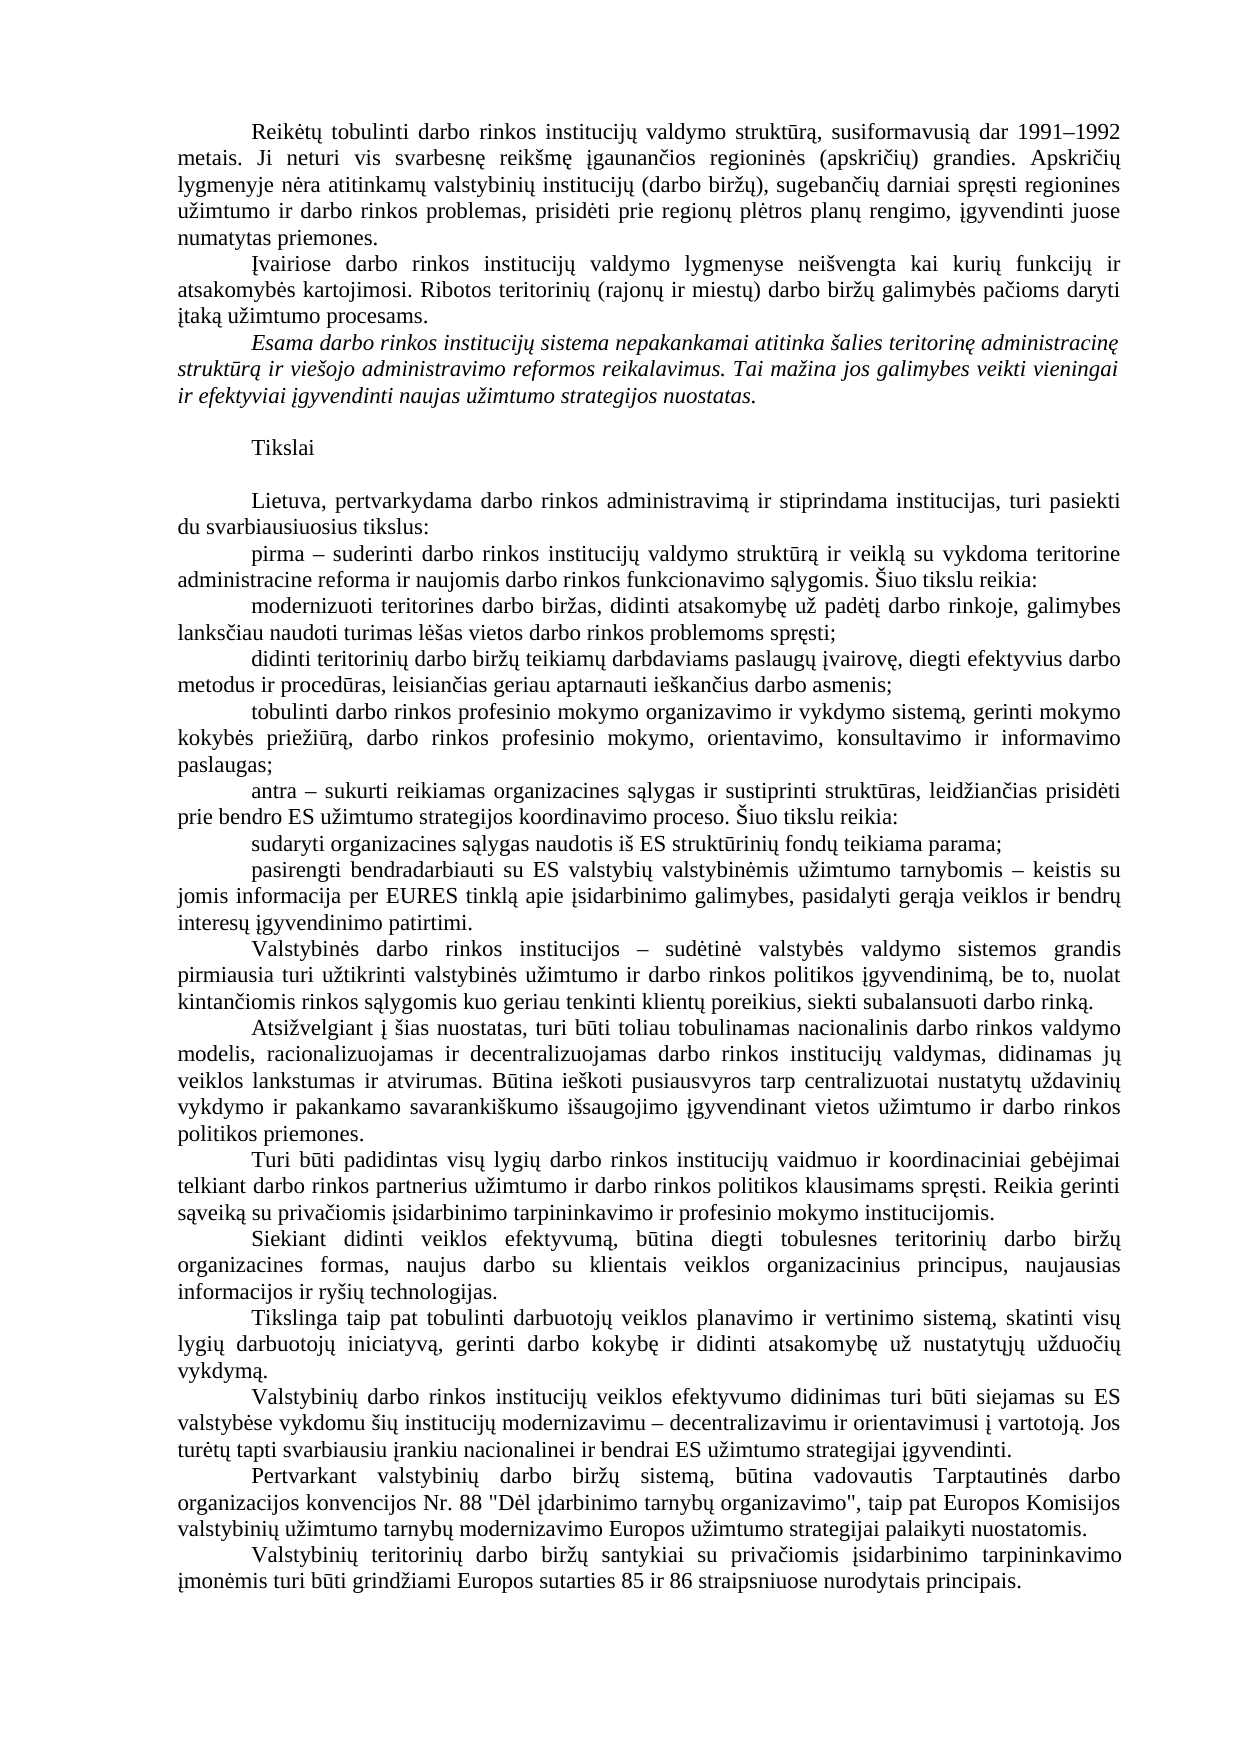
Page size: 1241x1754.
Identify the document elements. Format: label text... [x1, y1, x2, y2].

text Lietuva, pertvarkydama darbo rinkos administravimą ir stiprindama institucijas, turi pasiekti du svarbiausiuosius tikslus: [177, 487, 1122, 540]
text Pertvarkant valstybinių darbo biržų sistemą, būtina vadovautis Tarptautinės darbo organizacijos konvencijos Nr. 88 "Dėl įdarbinimo tarnybų organizavimo", taip pat Europos Komisijos valstybinių užimtumo tarnybų modernizavimo Europos užimtumo strategijai palaikyti nuostatomis. [177, 1462, 1122, 1541]
list modernizuoti teritorines darbo biržas, didinti atsakomybę už padėtį darbo rinkoje, galimybes lanksčiau naudoti turimas lėšas vietos darbo rinkos problemoms spręsti; [177, 592, 1122, 645]
list didinti teritorinių darbo biržų teikiamų darbdaviams paslaugų įvairovę, diegti efektyvius darbo metodus ir procedūras, leisiančias geriau aptarnauti ieškančius darbo asmenis; [177, 645, 1122, 698]
text antra – sukurti reikiamas organizacines sąlygas ir sustiprinti struktūras, leidžiančias prisidėti prie bendro ES užimtumo strategijos koordinavimo proceso. Šiuo tikslu reikia: [177, 777, 1122, 830]
text Valstybinių darbo rinkos institucijų veiklos efektyvumo didinimas turi būti siejamas su ES valstybėse vykdomu šių institucijų modernizavimu – decentralizavimu ir orientavimusi į vartotoją. Jos turėtų tapti svarbiausiu įrankiu nacionalinei ir bendrai ES užimtumo strategijai įgyvendinti. [177, 1383, 1122, 1462]
text Tikslinga taip pat tobulinti darbuotojų veiklos planavimo ir vertinimo sistemą, skatinti visų lygių darbuotojų iniciatyvą, gerinti darbo kokybę ir didinti atsakomybę už nustatytųjų užduočių vykdymą. [177, 1304, 1122, 1383]
text Turi būti padidintas visų lygių darbo rinkos institucijų vaidmuo ir koordinaciniai gebėjimai telkiant darbo rinkos partnerius užimtumo ir darbo rinkos politikos klausimams spręsti. Reikia gerinti sąveiką su privačiomis įsidarbinimo tarpininkavimo ir profesinio mokymo institucijomis. [177, 1146, 1122, 1225]
text pirma – suderinti darbo rinkos institucijų valdymo struktūrą ir veiklą su vykdoma teritorine administracine reforma ir naujomis darbo rinkos funkcionavimo sąlygomis. Šiuo tikslu reikia: [177, 540, 1122, 592]
text Reikėtų tobulinti darbo rinkos institucijų valdymo struktūrą, susiformavusią dar 1991–1992 metais. Ji neturi vis svarbesnę reikšmę įgaunančios regioninės (apskričių) grandies. Apskričių lygmenyje nėra atitinkamų valstybinių institucijų (darbo biržų), sugebančių darniai spręsti regionines užimtumo ir darbo rinkos problemas, prisidėti prie regionų plėtros planų rengimo, įgyvendinti juose numatytas priemones. [177, 118, 1122, 250]
list sudaryti organizacines sąlygas naudotis iš ES struktūrinių fondų teikiama parama; [177, 830, 1122, 856]
text Siekiant didinti veiklos efektyvumą, būtina diegti tobulesnes teritorinių darbo biržų organizacines formas, naujus darbo su klientais veiklos organizacinius principus, naujausias informacijos ir ryšių technologijas. [177, 1225, 1122, 1304]
list tobulinti darbo rinkos profesinio mokymo organizavimo ir vykdymo sistemą, gerinti mokymo kokybės priežiūrą, darbo rinkos profesinio mokymo, orientavimo, konsultavimo ir informavimo paslaugas; [177, 698, 1122, 777]
list pasirengti bendradarbiauti su ES valstybių valstybinėmis užimtumo tarnybomis – keistis su jomis informacija per EURES tinklą apie įsidarbinimo galimybes, pasidalyti gerąja veiklos ir bendrų interesų įgyvendinimo patirtimi. [177, 856, 1122, 935]
text Valstybinių teritorinių darbo biržų santykiai su privačiomis įsidarbinimo tarpininkavimo įmonėmis turi būti grindžiami Europos sutarties 85 ir 86 straipsniuose nurodytais principais. [177, 1541, 1122, 1594]
text Valstybinės darbo rinkos institucijos – sudėtinė valstybės valdymo sistemos grandis pirmiausia turi užtikrinti valstybinės užimtumo ir darbo rinkos politikos įgyvendinimą, be to, nuolat kintančiomis rinkos sąlygomis kuo geriau tenkinti klientų poreikius, siekti subalansuoti darbo rinką. [177, 935, 1122, 1014]
text Įvairiose darbo rinkos institucijų valdymo lygmenyse neišvengta kai kurių funkcijų ir atsakomybės kartojimosi. Ribotos teritorinių (rajonų ir miestų) darbo biržų galimybės pačioms daryti įtaką užimtumo procesams. [177, 250, 1122, 329]
text Tikslai [177, 434, 1122, 461]
text Esama darbo rinkos institucijų sistema nepakankamai atitinka šalies teritorinę administracinę struktūrą ir viešojo administravimo reformos reikalavimus. Tai mažina jos galimybes veikti vieningai ir efektyviai įgyvendinti naujas užimtumo strategijos nuostatas. [177, 329, 1122, 408]
text Atsižvelgiant į šias nuostatas, turi būti toliau tobulinamas nacionalinis darbo rinkos valdymo modelis, racionalizuojamas ir decentralizuojamas darbo rinkos institucijų valdymas, didinamas jų veiklos lankstumas ir atvirumas. Būtina ieškoti pusiausvyros tarp centralizuotai nustatytų uždavinių vykdymo ir pakankamo savarankiškumo išsaugojimo įgyvendinant vietos užimtumo ir darbo rinkos politikos priemones. [177, 1014, 1122, 1146]
